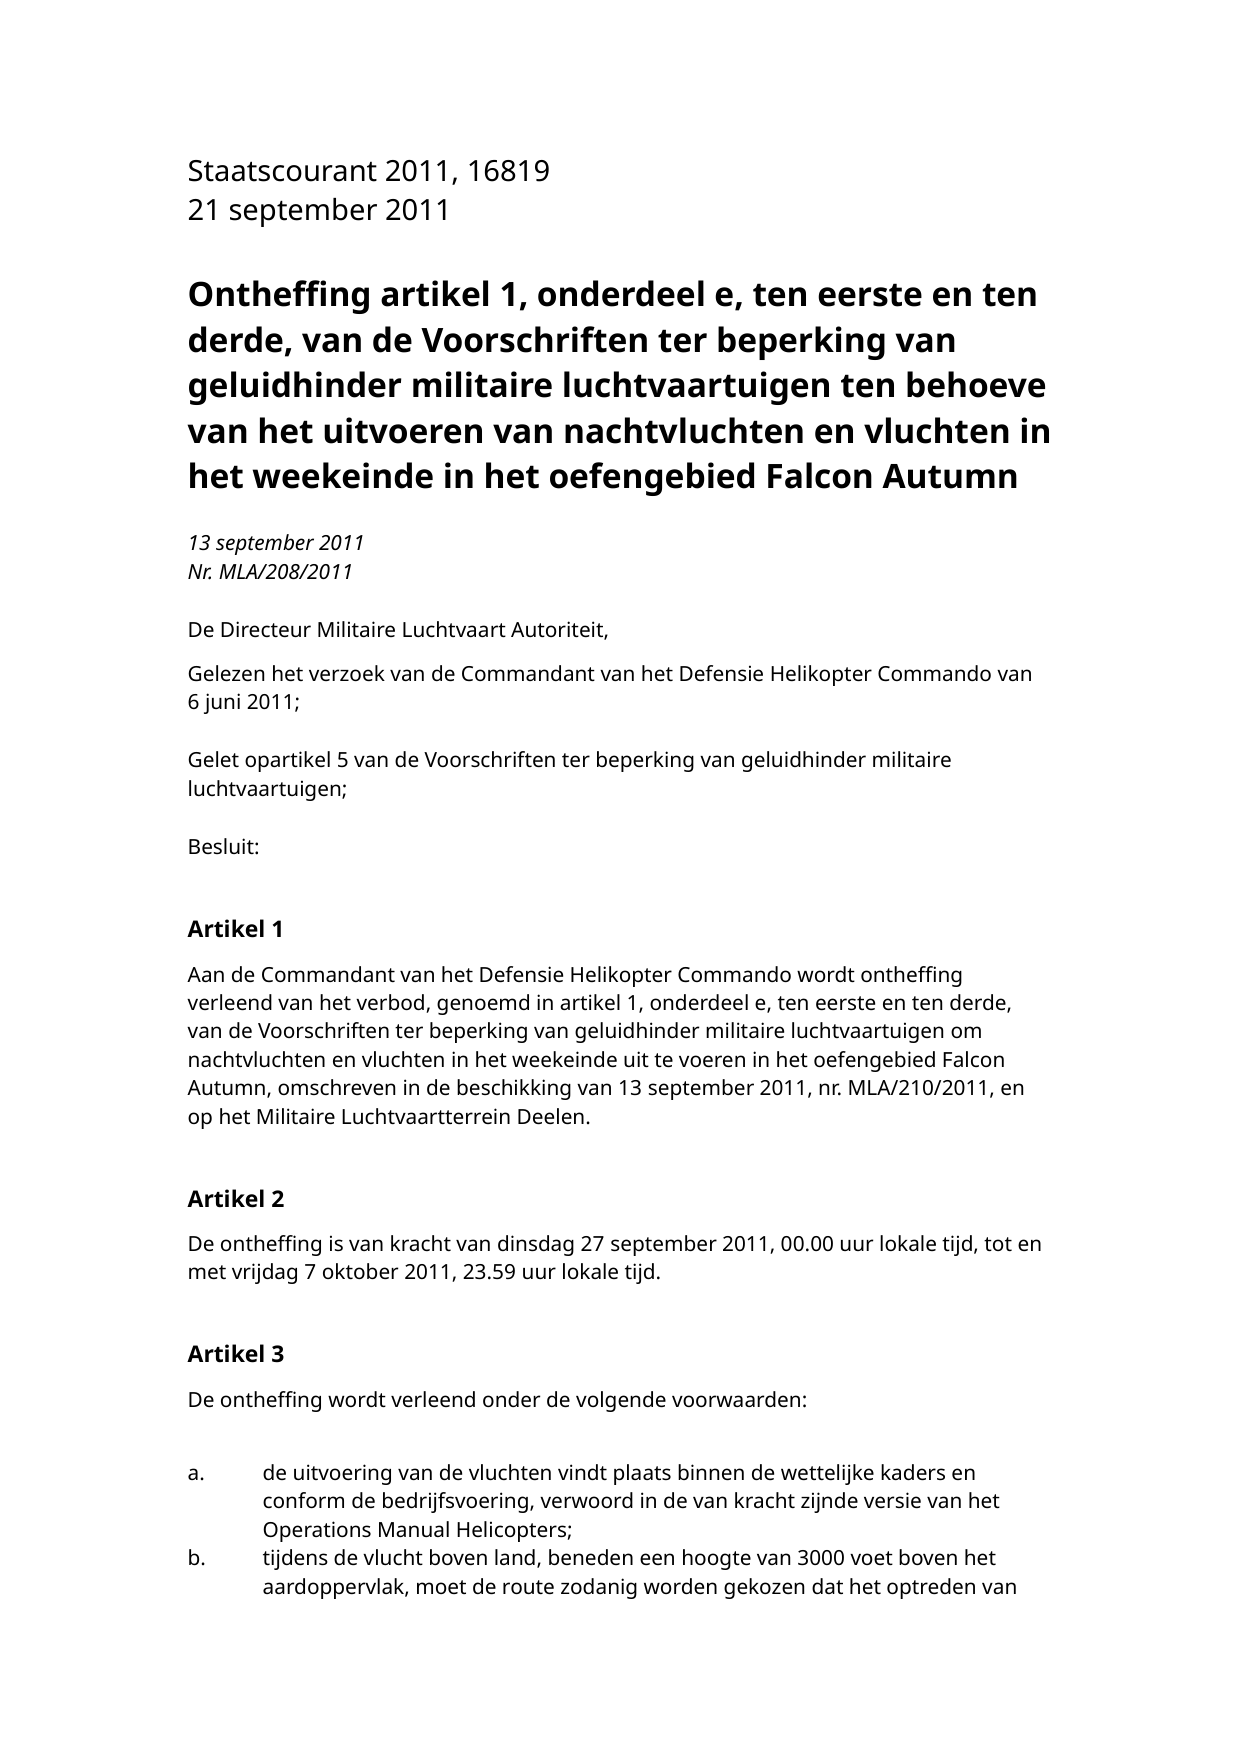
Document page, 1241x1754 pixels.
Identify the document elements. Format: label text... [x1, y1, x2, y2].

subtitle Artikel 2 [187, 1183, 1053, 1214]
subtitle Artikel 3 [187, 1338, 1053, 1370]
text 13 september 2011 [187, 528, 1053, 557]
text Aan de Commandant van het Defensie Helikopter Commando wordt ontheffing verleend van het verbod, genoemd in artikel 1, onderdeel e, ten eerste en ten derde, van de Voorschriften ter beperking van geluidhinder militaire luchtvaartuigen om nachtvluchten en vluchten in het weekeinde uit te voeren in het oefengebied Falcon Autumn, omschreven in de beschikking van 13 september 2011, nr. MLA/210/2011, en op het Militaire Luchtvaartterrein Deelen. [187, 960, 1053, 1130]
text De ontheffing wordt verleend onder de volgende voorwaarden: [187, 1385, 1053, 1413]
list tijdens de vlucht boven land, beneden een hoogte van 3000 voet boven het aardoppervlak, moet de route zodanig worden gekozen dat het optreden van [187, 1543, 1053, 1600]
text Besluit: [187, 832, 1053, 861]
subtitle Ontheffing artikel 1, onderdeel e, ten eerste en ten derde, van de Voorschriften ter beperking van geluidhinder militaire luchtvaartuigen ten behoeve van het uitvoeren van nachtvluchten en vluchten in het weekeinde in het oefengebied Falcon Autumn [187, 271, 1053, 498]
text Gelezen het verzoek van de Commandant van het Defensie Helikopter Commando van 6 juni 2011; [187, 659, 1053, 716]
text 21 september 2011 [187, 190, 1053, 229]
list de uitvoering van de vluchten vindt plaats binnen de wettelijke kaders en conform de bedrijfsvoering, verwoord in de van kracht zijnde versie van het Operations Manual Helicopters; [187, 1458, 1053, 1543]
text Staatscourant 2011, 16819 [187, 150, 1053, 190]
text De Directeur Militaire Luchtvaart Autoriteit, [187, 615, 1053, 644]
subtitle Artikel 1 [187, 913, 1053, 945]
text De ontheffing is van kracht van dinsdag 27 september 2011, 00.00 uur lokale tijd, tot en met vrijdag 7 oktober 2011, 23.59 uur lokale tijd. [187, 1229, 1053, 1286]
text Gelet opartikel 5 van de Voorschriften ter beperking van geluidhinder militaire luchtvaartuigen; [187, 746, 1053, 802]
text Nr. MLA/208/2011 [187, 557, 1053, 585]
